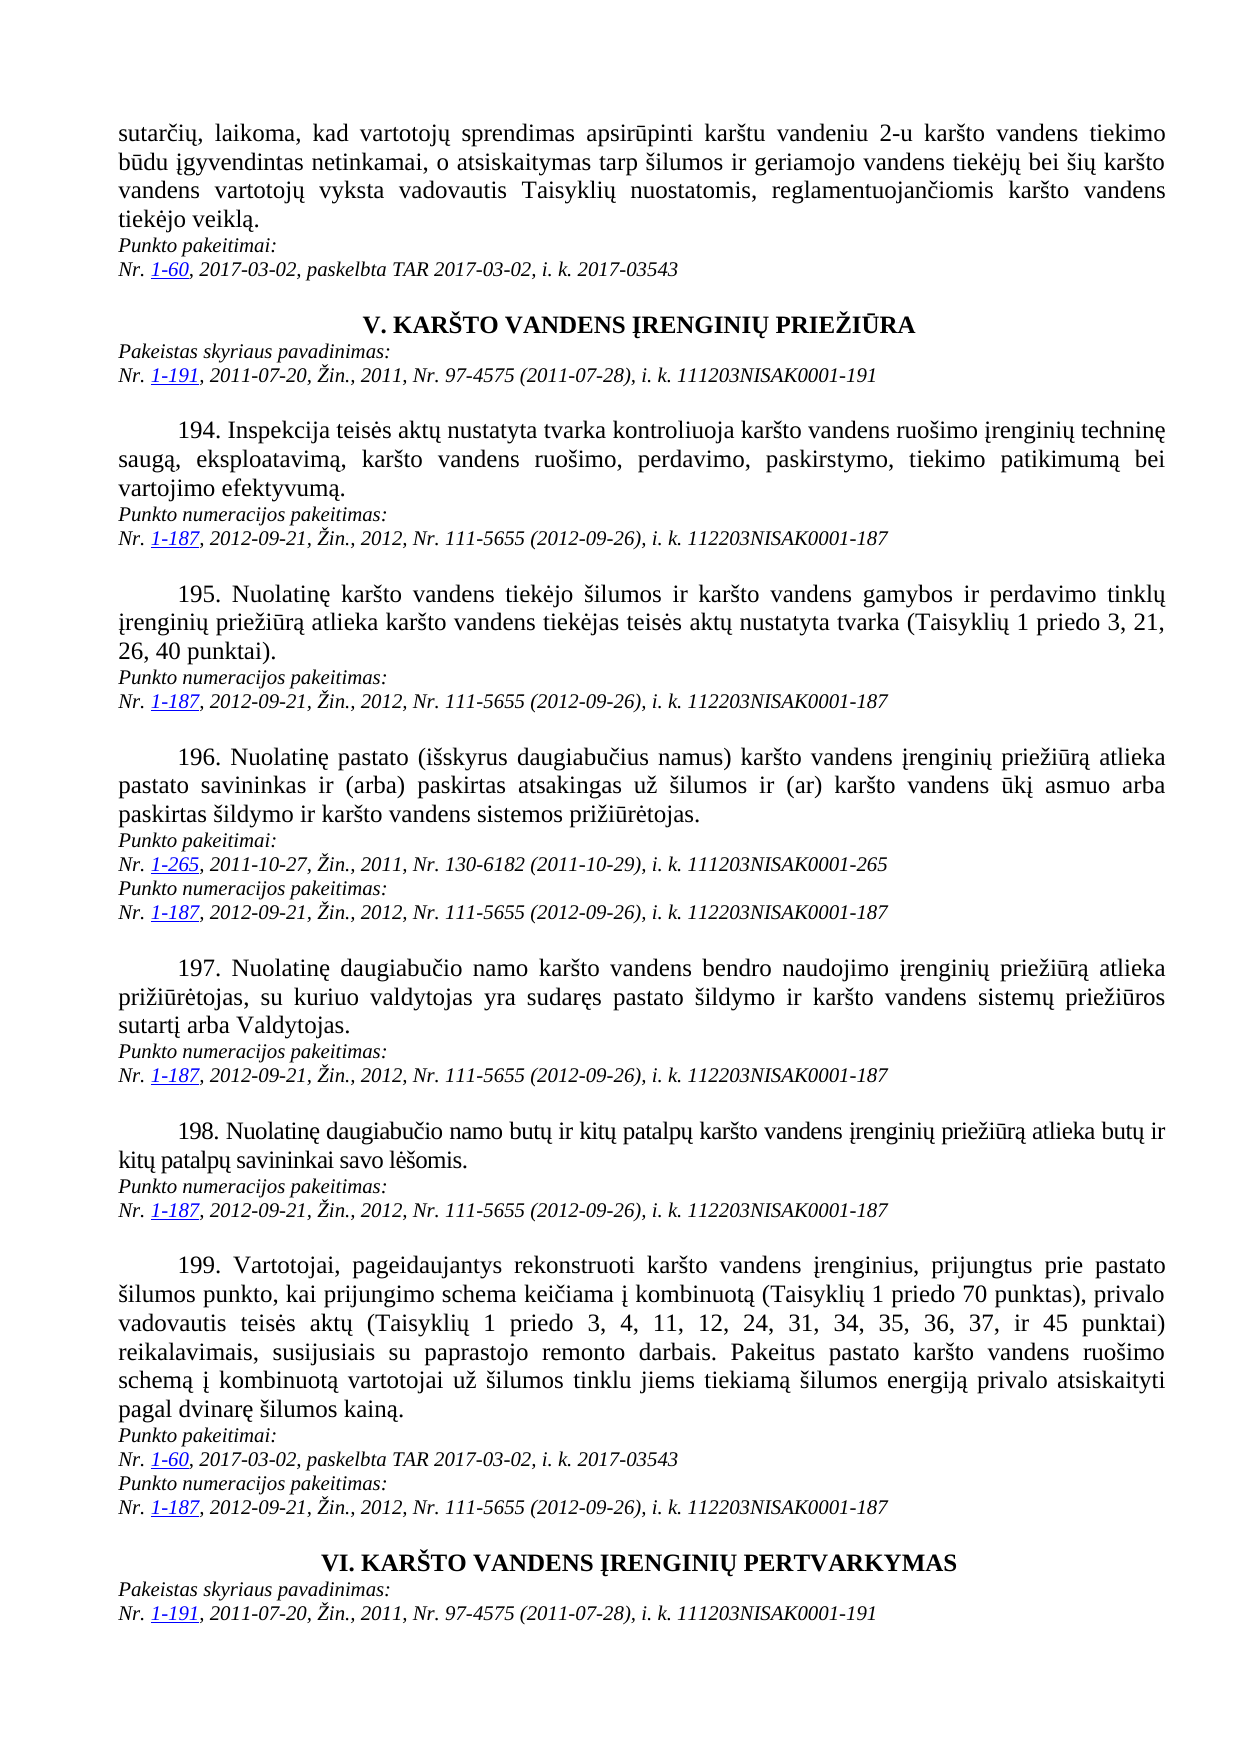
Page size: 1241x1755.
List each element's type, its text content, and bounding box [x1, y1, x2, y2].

text Nr. 1-187, 2012-09-21, Žin., 2012, Nr. 111-5655 (2012-09-26), i. k. 112203NISAK0001-187 [118, 900, 1166, 924]
text Nr. 1-191, 2011-07-20, Žin., 2011, Nr. 97-4575 (2011-07-28), i. k. 111203NISAK0001-191 [118, 1601, 1166, 1625]
text v. KARŠTO VANDENS ĮRENGINIŲ PRIEŽIŪRA [118, 310, 1166, 339]
text Nr. 1-265, 2011-10-27, Žin., 2011, Nr. 130-6182 (2011-10-29), i. k. 111203NISAK0001-265 [118, 852, 1166, 876]
text Punkto numeracijos pakeitimas: [118, 876, 1166, 900]
text Pakeistas skyriaus pavadinimas: [118, 339, 1166, 363]
text Nr. 1-187, 2012-09-21, Žin., 2012, Nr. 111-5655 (2012-09-26), i. k. 112203NISAK0001-187 [118, 1063, 1166, 1087]
text Punkto numeracijos pakeitimas: [118, 665, 1166, 689]
text 194. Inspekcija teisės aktų nustatyta tvarka kontroliuoja karšto vandens ruošimo įrenginių techninę saugą, eksploatavimą, karšto vandens ruošimo, perdavimo, paskirstymo, tiekimo patikimumą bei vartojimo efektyvumą. [118, 416, 1166, 502]
text Punkto numeracijos pakeitimas: [118, 502, 1166, 526]
text sutarčių, laikoma, kad vartotojų sprendimas apsirūpinti karštu vandeniu 2-u karšto vandens tiekimo būdu įgyvendintas netinkamai, o atsiskaitymas tarp šilumos ir geriamojo vandens tiekėjų bei šių karšto vandens vartotojų vyksta vadovautis Taisyklių nuostatomis, reglamentuojančiomis karšto vandens tiekėjo veiklą. [118, 118, 1166, 233]
text Nr. 1-60, 2017-03-02, paskelbta TAR 2017-03-02, i. k. 2017-03543 [118, 1447, 1166, 1471]
text Nr. 1-187, 2012-09-21, Žin., 2012, Nr. 111-5655 (2012-09-26), i. k. 112203NISAK0001-187 [118, 1495, 1166, 1519]
text Nr. 1-187, 2012-09-21, Žin., 2012, Nr. 111-5655 (2012-09-26), i. k. 112203NISAK0001-187 [118, 1198, 1166, 1222]
text Punkto pakeitimai: [118, 1423, 1166, 1447]
text vI. KARŠTO VANDENS ĮRENGINIŲ PERTVARKYMAS [118, 1548, 1166, 1577]
text Punkto numeracijos pakeitimas: [118, 1471, 1166, 1495]
text 199. Vartotojai, pageidaujantys rekonstruoti karšto vandens įrenginius, prijungtus prie pastato šilumos punkto, kai prijungimo schema keičiama į kombinuotą (Taisyklių 1 priedo 70 punktas), privalo vadovautis teisės aktų (Taisyklių 1 priedo 3, 4, 11, 12, 24, 31, 34, 35, 36, 37, ir 45 punktai) reikalavimais, susijusiais su paprastojo remonto darbais. Pakeitus pastato karšto vandens ruošimo schemą į kombinuotą vartotojai už šilumos tinklu jiems tiekiamą šilumos energiją privalo atsiskaityti pagal dvinarę šilumos kainą. [118, 1251, 1166, 1423]
text 195. Nuolatinę karšto vandens tiekėjo šilumos ir karšto vandens gamybos ir perdavimo tinklų įrenginių priežiūrą atlieka karšto vandens tiekėjas teisės aktų nustatyta tvarka (Taisyklių 1 priedo 3, 21, 26, 40 punktai). [118, 579, 1166, 665]
text Nr. 1-187, 2012-09-21, Žin., 2012, Nr. 111-5655 (2012-09-26), i. k. 112203NISAK0001-187 [118, 689, 1166, 713]
text 197. Nuolatinę daugiabučio namo karšto vandens bendro naudojimo įrenginių priežiūrą atlieka prižiūrėtojas, su kuriuo valdytojas yra sudaręs pastato šildymo ir karšto vandens sistemų priežiūros sutartį arba Valdytojas. [118, 953, 1166, 1039]
text Punkto pakeitimai: [118, 233, 1166, 257]
text Punkto pakeitimai: [118, 828, 1166, 852]
text Nr. 1-187, 2012-09-21, Žin., 2012, Nr. 111-5655 (2012-09-26), i. k. 112203NISAK0001-187 [118, 526, 1166, 550]
text Nr. 1-60, 2017-03-02, paskelbta TAR 2017-03-02, i. k. 2017-03543 [118, 257, 1166, 281]
text 196. Nuolatinę pastato (išskyrus daugiabučius namus) karšto vandens įrenginių priežiūrą atlieka pastato savininkas ir (arba) paskirtas atsakingas už šilumos ir (ar) karšto vandens ūkį asmuo arba paskirtas šildymo ir karšto vandens sistemos prižiūrėtojas. [118, 742, 1166, 828]
text Punkto numeracijos pakeitimas: [118, 1039, 1166, 1063]
text Pakeistas skyriaus pavadinimas: [118, 1577, 1166, 1601]
text Punkto numeracijos pakeitimas: [118, 1174, 1166, 1198]
text 198. Nuolatinę daugiabučio namo butų ir kitų patalpų karšto vandens įrenginių priežiūrą atlieka butų ir kitų patalpų savininkai savo lėšomis. [118, 1116, 1166, 1174]
text Nr. 1-191, 2011-07-20, Žin., 2011, Nr. 97-4575 (2011-07-28), i. k. 111203NISAK0001-191 [118, 363, 1166, 387]
